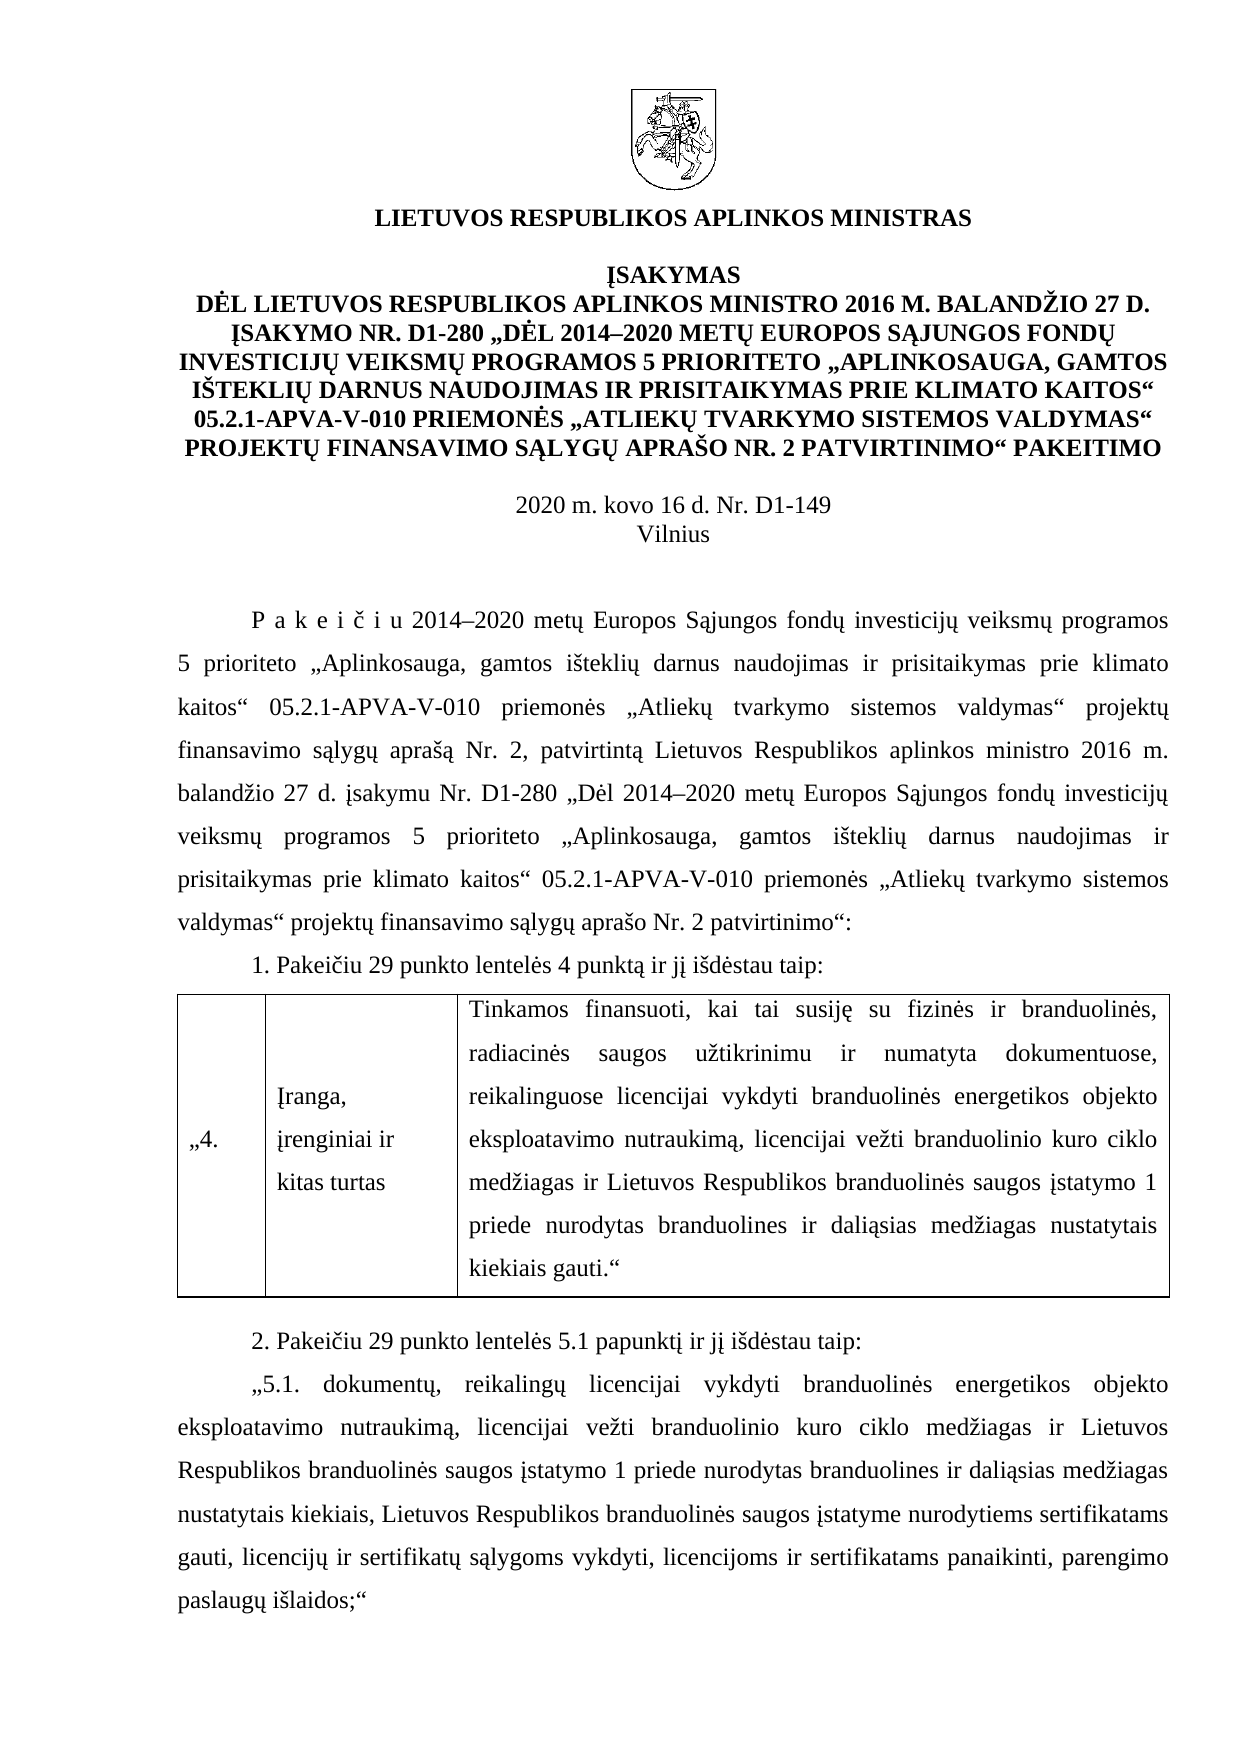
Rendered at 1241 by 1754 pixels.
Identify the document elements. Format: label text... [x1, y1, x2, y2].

text DĖL LIETUVOS RESPUBLIKOS APLINKOS MINISTRO 2016 M. BALANDŽIO 27 D. ĮSAKYMO NR. D1-280 „DĖL 2014–2020 METŲ EUROPOS SĄJUNGOS FONDŲ INVESTICIJŲ VEIKSMŲ PROGRAMOS 5 prioriteto „Aplinkosauga, gamtos išteklių darnus naudojimas ir prisitaikymas prie klimato kaitos“ 05.2.1-APVA-V-010 priemonės „Atliekų tvarkymo sistemos valdymas“ PROJEKTŲ FINANSAVIMO SĄLYGŲ APRAŠo Nr. 2 patvirtinimo“ PAKEITIMO [177, 289, 1169, 462]
text ĮSAKYMAS [177, 260, 1169, 289]
text Vilnius [177, 519, 1169, 548]
table_header Tinkamos finansuoti, kai tai susiję su fizinės ir branduolinės, radiacinės saugos užtikrinimu ir numatyta dokumentuose, reikalinguose licencijai vykdyti branduolinės energetikos objekto eksploatavimo nutraukimą, licencijai vežti branduolinio kuro ciklo medžiagas ir Lietuvos Respublikos branduolinės saugos įstatymo 1 priede nurodytas branduolines ir daliąsias medžiagas nustatytais kiekiais gauti.“ [458, 995, 1169, 1296]
table_header Įranga, įrenginiai ir kitas turtas [266, 995, 457, 1296]
text P a k e i č i u 2014–2020 metų Europos Sąjungos fondų investicijų veiksmų programos 5 prioriteto „Aplinkosauga, gamtos išteklių darnus naudojimas ir prisitaikymas prie klimato kaitos“ 05.2.1-APVA-V-010 priemonės „Atliekų tvarkymo sistemos valdymas“ projektų finansavimo sąlygų aprašą Nr. 2, patvirtintą Lietuvos Respublikos aplinkos ministro 2016 m. balandžio 27 d. įsakymu Nr. D1-280 „Dėl 2014–2020 metų Europos Sąjungos fondų investicijų veiksmų programos 5 prioriteto „Aplinkosauga, gamtos išteklių darnus naudojimas ir prisitaikymas prie klimato kaitos“ 05.2.1-APVA-V-010 priemonės „Atliekų tvarkymo sistemos valdymas“ projektų finansavimo sąlygų aprašo Nr. 2 patvirtinimo“: [177, 605, 1169, 936]
text „5.1. dokumentų, reikalingų licencijai vykdyti branduolinės energetikos objekto eksploatavimo nutraukimą, licencijai vežti branduolinio kuro ciklo medžiagas ir Lietuvos Respublikos branduolinės saugos įstatymo 1 priede nurodytas branduolines ir daliąsias medžiagas nustatytais kiekiais, Lietuvos Respublikos branduolinės saugos įstatyme nurodytiems sertifikatams gauti, licencijų ir sertifikatų sąlygoms vykdyti, licencijoms ir sertifikatams panaikinti, parengimo paslaugų išlaidos;“ [177, 1369, 1169, 1614]
text 2. Pakeičiu 29 punkto lentelės 5.1 papunktį ir jį išdėstau taip: [177, 1326, 1169, 1355]
text LIETUVOS RESPUBLIKOS APLINKOS MINISTRAS [177, 203, 1169, 232]
text 1. Pakeičiu 29 punkto lentelės 4 punktą ir jį išdėstau taip: [177, 950, 1169, 979]
table_header „4. [178, 995, 265, 1296]
text 2020 m. kovo 16 d. Nr. D1-149 [177, 490, 1169, 519]
